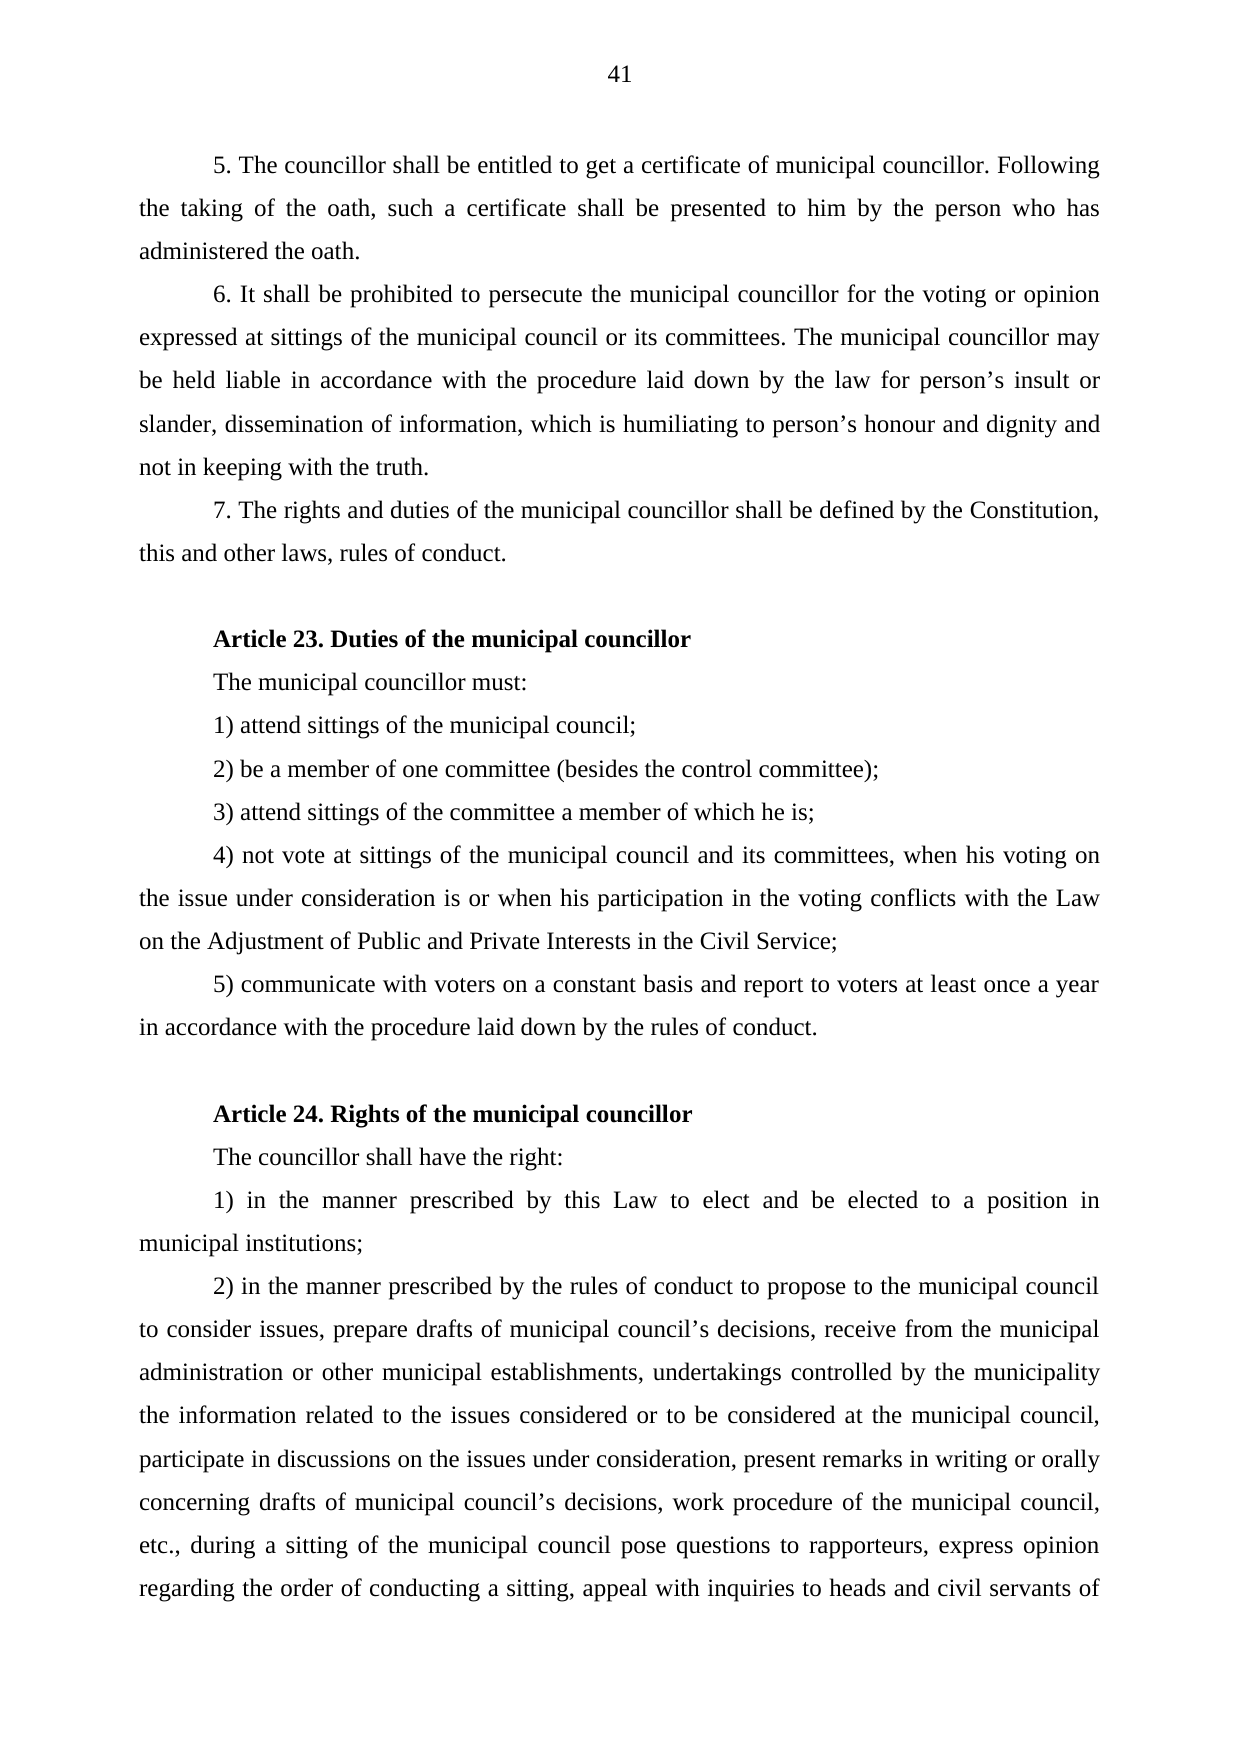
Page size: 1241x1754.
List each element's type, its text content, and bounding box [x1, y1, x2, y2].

text The municipal councillor must: [139, 667, 1101, 696]
text 3) attend sittings of the committee a member of which he is; [139, 797, 1101, 826]
text 7. The rights and duties of the municipal councillor shall be defined by the Constitution, this and other laws, rules of conduct. [139, 495, 1101, 567]
text 6. It shall be prohibited to persecute the municipal councillor for the voting or opinion expressed at sittings of the municipal council or its committees. The municipal councillor may be held liable in accordance with the procedure laid down by the law for person’s insult or slander, dissemination of information, which is humiliating to person’s honour and dignity and not in keeping with the truth. [139, 279, 1101, 481]
text 2) be a member of one committee (besides the control committee); [139, 754, 1101, 782]
text 4) not vote at sittings of the municipal council and its committees, when his voting on the issue under consideration is or when his participation in the voting conflicts with the Law on the Adjustment of Public and Private Interests in the Civil Service; [139, 840, 1101, 955]
text 2) in the manner prescribed by the rules of conduct to propose to the municipal council to consider issues, prepare drafts of municipal council’s decisions, receive from the municipal administration or other municipal establishments, undertakings controlled by the municipality the information related to the issues considered or to be considered at the municipal council, participate in discussions on the issues under consideration, present remarks in writing or orally concerning drafts of municipal council’s decisions, work procedure of the municipal council, etc., during a sitting of the municipal council pose questions to rapporteurs, express opinion regarding the order of conducting a sitting, appeal with inquiries to heads and civil servants of [139, 1271, 1101, 1602]
text 1) in the manner prescribed by this Law to elect and be elected to a position in municipal institutions; [139, 1185, 1101, 1257]
text Article 23. Duties of the municipal councillor [139, 624, 1101, 653]
text 5. The councillor shall be entitled to get a certificate of municipal councillor. Following the taking of the oath, such a certificate shall be presented to him by the person who has administered the oath. [139, 150, 1101, 265]
text 1) attend sittings of the municipal council; [139, 711, 1101, 739]
text 5) communicate with voters on a constant basis and report to voters at least once a year in accordance with the procedure laid down by the rules of conduct. [139, 969, 1101, 1041]
text Article 24. Rights of the municipal councillor [139, 1099, 1101, 1127]
text The councillor shall have the right: [139, 1142, 1101, 1171]
